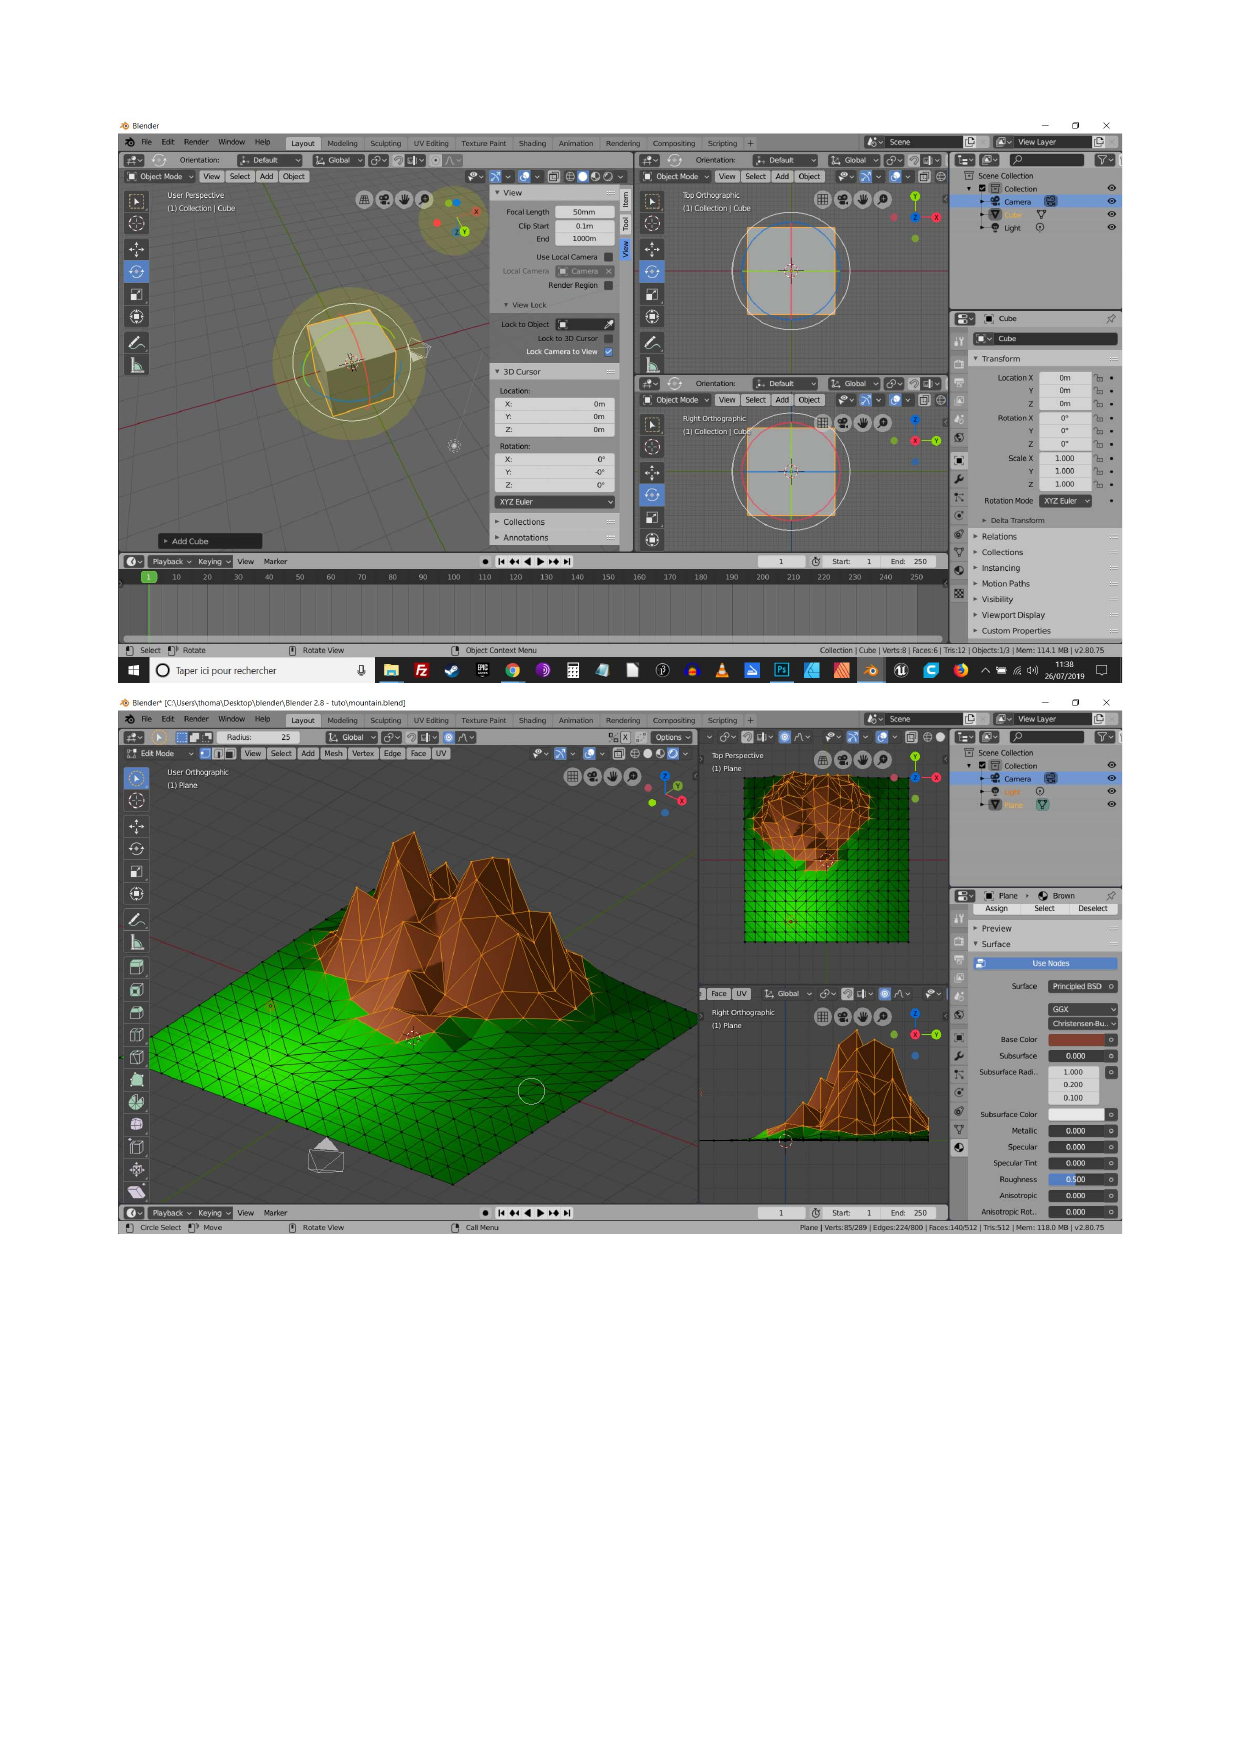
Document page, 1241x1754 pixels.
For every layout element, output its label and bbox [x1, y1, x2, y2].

picture [118, 695, 1123, 1234]
picture [118, 118, 1123, 683]
